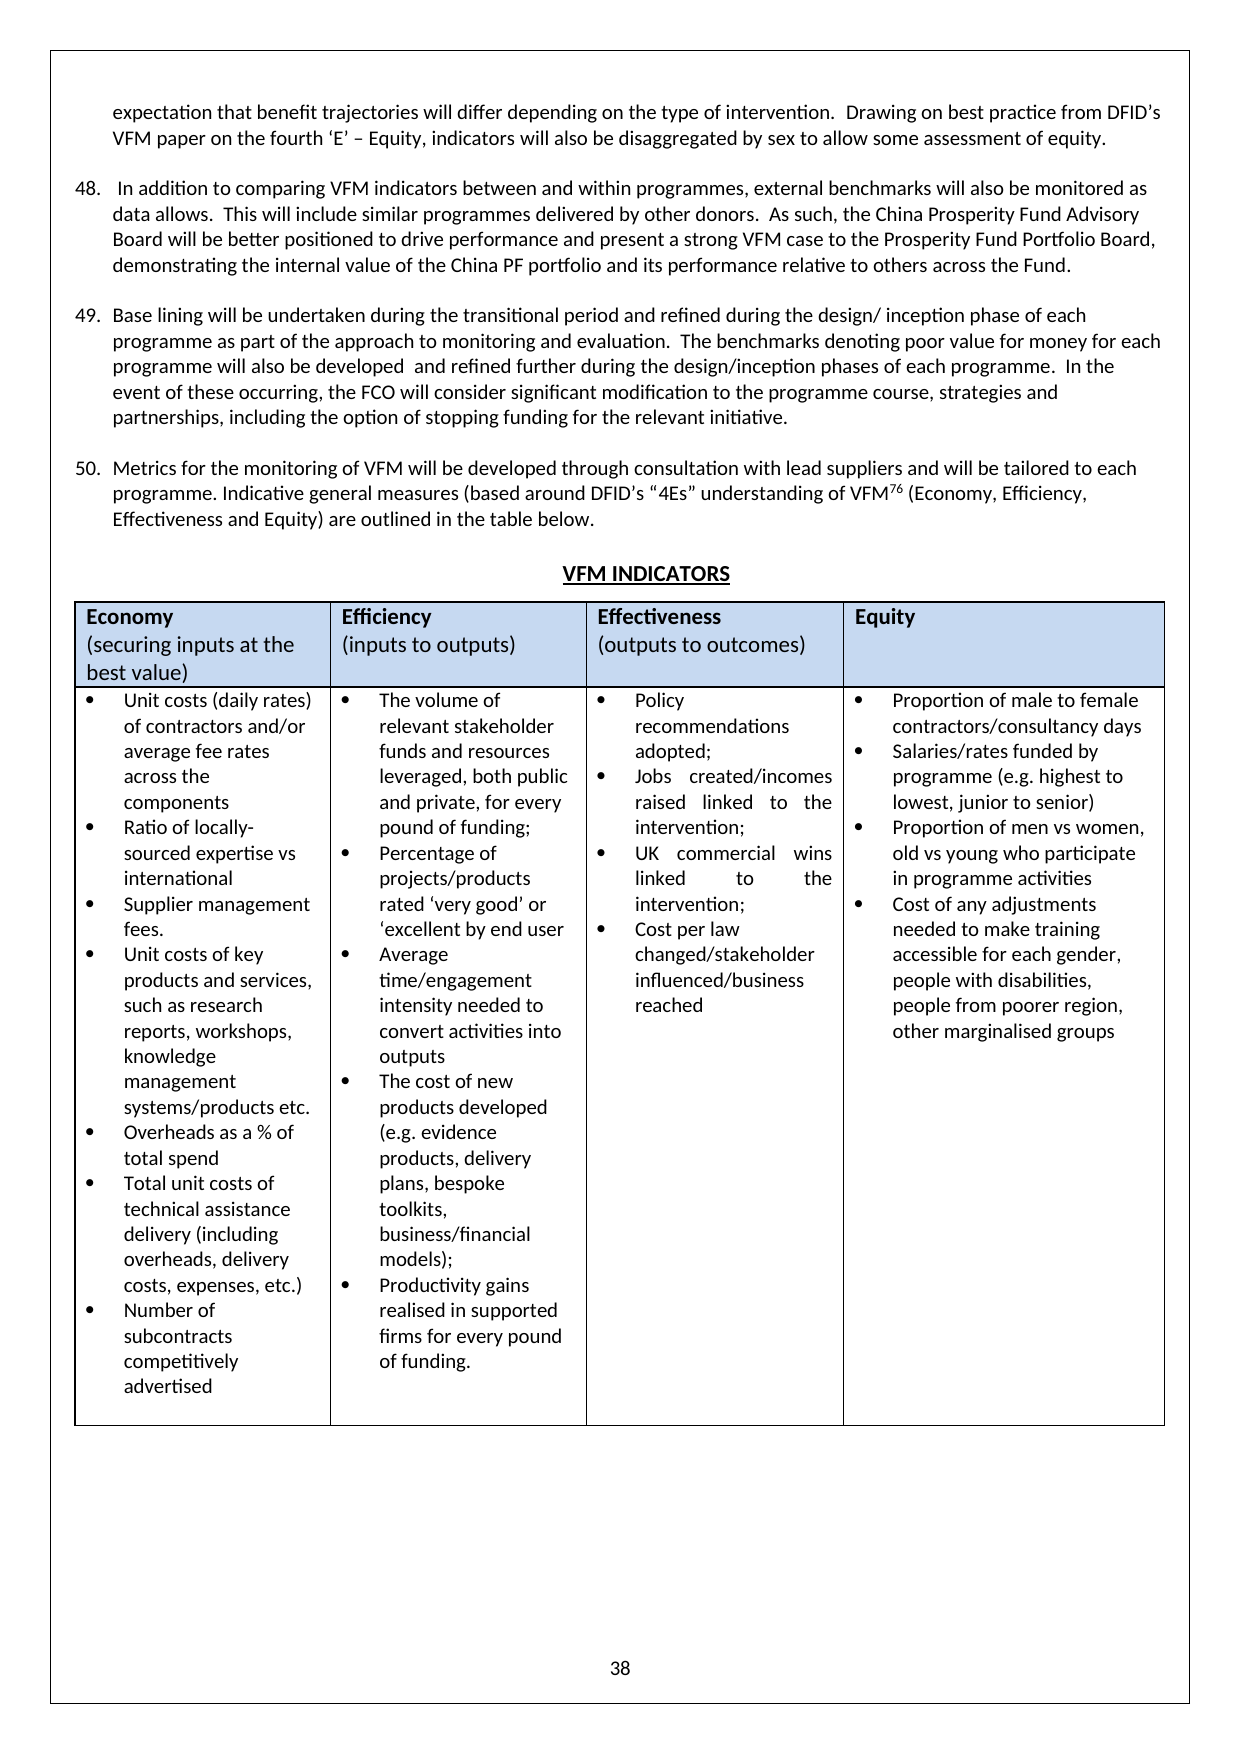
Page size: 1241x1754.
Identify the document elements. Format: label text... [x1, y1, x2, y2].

table_header Economy (securing inputs at the best value) [76, 603, 330, 686]
table_cell Policy recommendations adopted; Jobs created/incomes raised linked to the intervention; UK commercial wins linked to the intervention; Cost per law changed/stakeholder influenced/business reached [587, 688, 843, 1424]
table_cell Proportion of male to female contractors/consultancy days Salaries/rates funded by programme (e.g. highest to lowest, junior to senior) Proportion of men vs women, old vs young who participate in programme activities Cost of any adjustments needed to make training accessible for each gender, people with disabilities, people from poorer region, other marginalised groups [844, 688, 1164, 1424]
list In addition to comparing VFM indicators between and within programmes, external benchmarks will also be monitored as data allows. This will include similar programmes delivered by other donors. As such, the China Prosperity Fund Advisory Board will be better positioned to drive performance and present a strong VFM case to the Prosperity Fund Portfolio Board, demonstrating the internal value of the China PF portfolio and its performance relative to others across the Fund. [75, 176, 1165, 277]
list expectation that benefit trajectories will differ depending on the type of intervention. Drawing on best practice from DFID’s VFM paper on the fourth ‘E’ – Equity, indicators will also be disaggregated by sex to allow some assessment of equity. [75, 99, 1165, 150]
table_header Efficiency (inputs to outputs) [331, 603, 586, 686]
table_cell The volume of relevant stakeholder funds and resources leveraged, both public and private, for every pound of funding; Percentage of projects/products rated ‘very good’ or ‘excellent by end user Average time/engagement intensity needed to convert activities into outputs The cost of new products developed (e.g. evidence products, delivery plans, bespoke toolkits, business/financial models); Productivity gains realised in supported firms for every pound of funding. [331, 688, 586, 1424]
list VFM INDICATORS [127, 559, 1165, 587]
list Metrics for the monitoring of VFM will be developed through consultation with lead suppliers and will be tailored to each programme. Indicative general measures (based around DFID’s “4Es” understanding of VFM (Economy, Efficiency, Effectiveness and Equity) are outlined in the table below. [75, 455, 1165, 531]
table_header Equity [844, 603, 1164, 686]
table_cell Unit costs (daily rates) of contractors and/or average fee rates across the components Ratio of locally-sourced expertise vs international Supplier management fees. Unit costs of key products and services, such as research reports, workshops, knowledge management systems/products etc. Overheads as a % of total spend Total unit costs of technical assistance delivery (including overheads, delivery costs, expenses, etc.) Number of subcontracts competitively advertised [76, 688, 330, 1424]
table_header Effectiveness (outputs to outcomes) [587, 603, 843, 686]
list Base lining will be undertaken during the transitional period and refined during the design/ inception phase of each programme as part of the approach to monitoring and evaluation. The benchmarks denoting poor value for money for each programme will also be developed and refined further during the design/inception phases of each programme. In the event of these occurring, the FCO will consider significant modification to the programme course, strategies and partnerships, including the option of stopping funding for the relevant initiative. [75, 303, 1165, 430]
